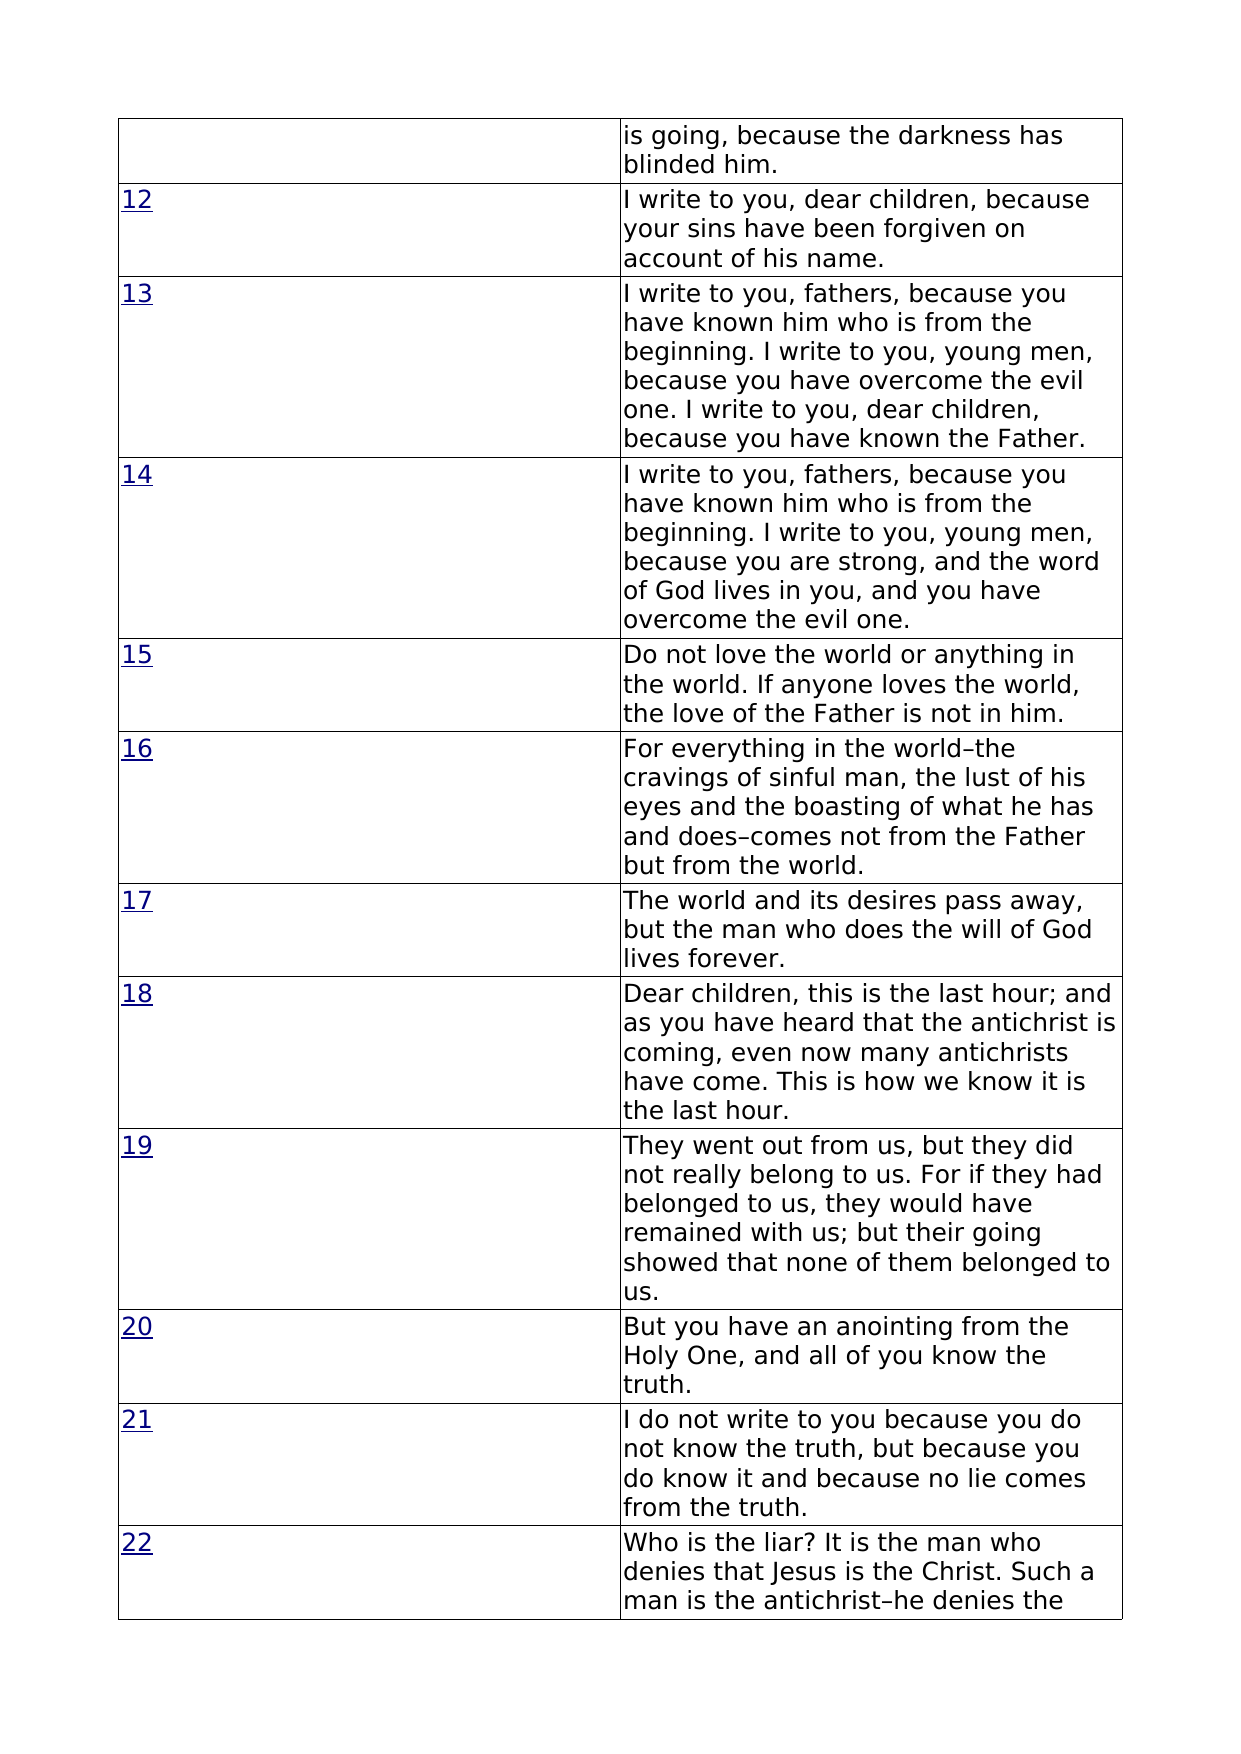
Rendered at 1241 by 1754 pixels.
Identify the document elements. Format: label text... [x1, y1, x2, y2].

table_cell But you have an anointing from the Holy One, and all of you know the truth. [621, 1310, 1122, 1402]
table_cell For everything in the world–the cravings of sinful man, the lust of his eyes and the boasting of what he has and does–comes not from the Father but from the world. [621, 732, 1122, 883]
table_cell Do not love the world or anything in the world. If anyone loves the world, the love of the Father is not in him. [621, 639, 1122, 731]
table_cell 22 [119, 1526, 620, 1618]
table_cell They went out from us, but they did not really belong to us. For if they had belonged to us, they would have remained with us; but their going showed that none of them belonged to us. [621, 1129, 1122, 1309]
table_cell 15 [119, 639, 620, 731]
table_cell [119, 119, 620, 182]
table_cell I do not write to you because you do not know the truth, but because you do know it and because no lie comes from the truth. [621, 1404, 1122, 1525]
table_cell 20 [119, 1310, 620, 1402]
table_cell 19 [119, 1129, 620, 1309]
table_cell Who is the liar? It is the man who denies that Jesus is the Christ. Such a man is the antichrist–he denies the [621, 1526, 1122, 1618]
table_cell The world and its desires pass away, but the man who does the will of God lives forever. [621, 884, 1122, 976]
table_cell 21 [119, 1404, 620, 1525]
table_cell Dear children, this is the last hour; and as you have heard that the antichrist is coming, even now many antichrists have come. This is how we know it is the last hour. [621, 977, 1122, 1128]
table_cell 18 [119, 977, 620, 1128]
table_cell I write to you, fathers, because you have known him who is from the beginning. I write to you, young men, because you have overcome the evil one. I write to you, dear children, because you have known the Father. [621, 277, 1122, 457]
table_cell 17 [119, 884, 620, 976]
table_cell 12 [119, 184, 620, 276]
table_cell 16 [119, 732, 620, 883]
table_cell 14 [119, 458, 620, 638]
table_cell is going, because the darkness has blinded him. [621, 119, 1122, 182]
table_cell 13 [119, 277, 620, 457]
table_cell I write to you, dear children, because your sins have been forgiven on account of his name. [621, 184, 1122, 276]
table_cell I write to you, fathers, because you have known him who is from the beginning. I write to you, young men, because you are strong, and the word of God lives in you, and you have overcome the evil one. [621, 458, 1122, 638]
